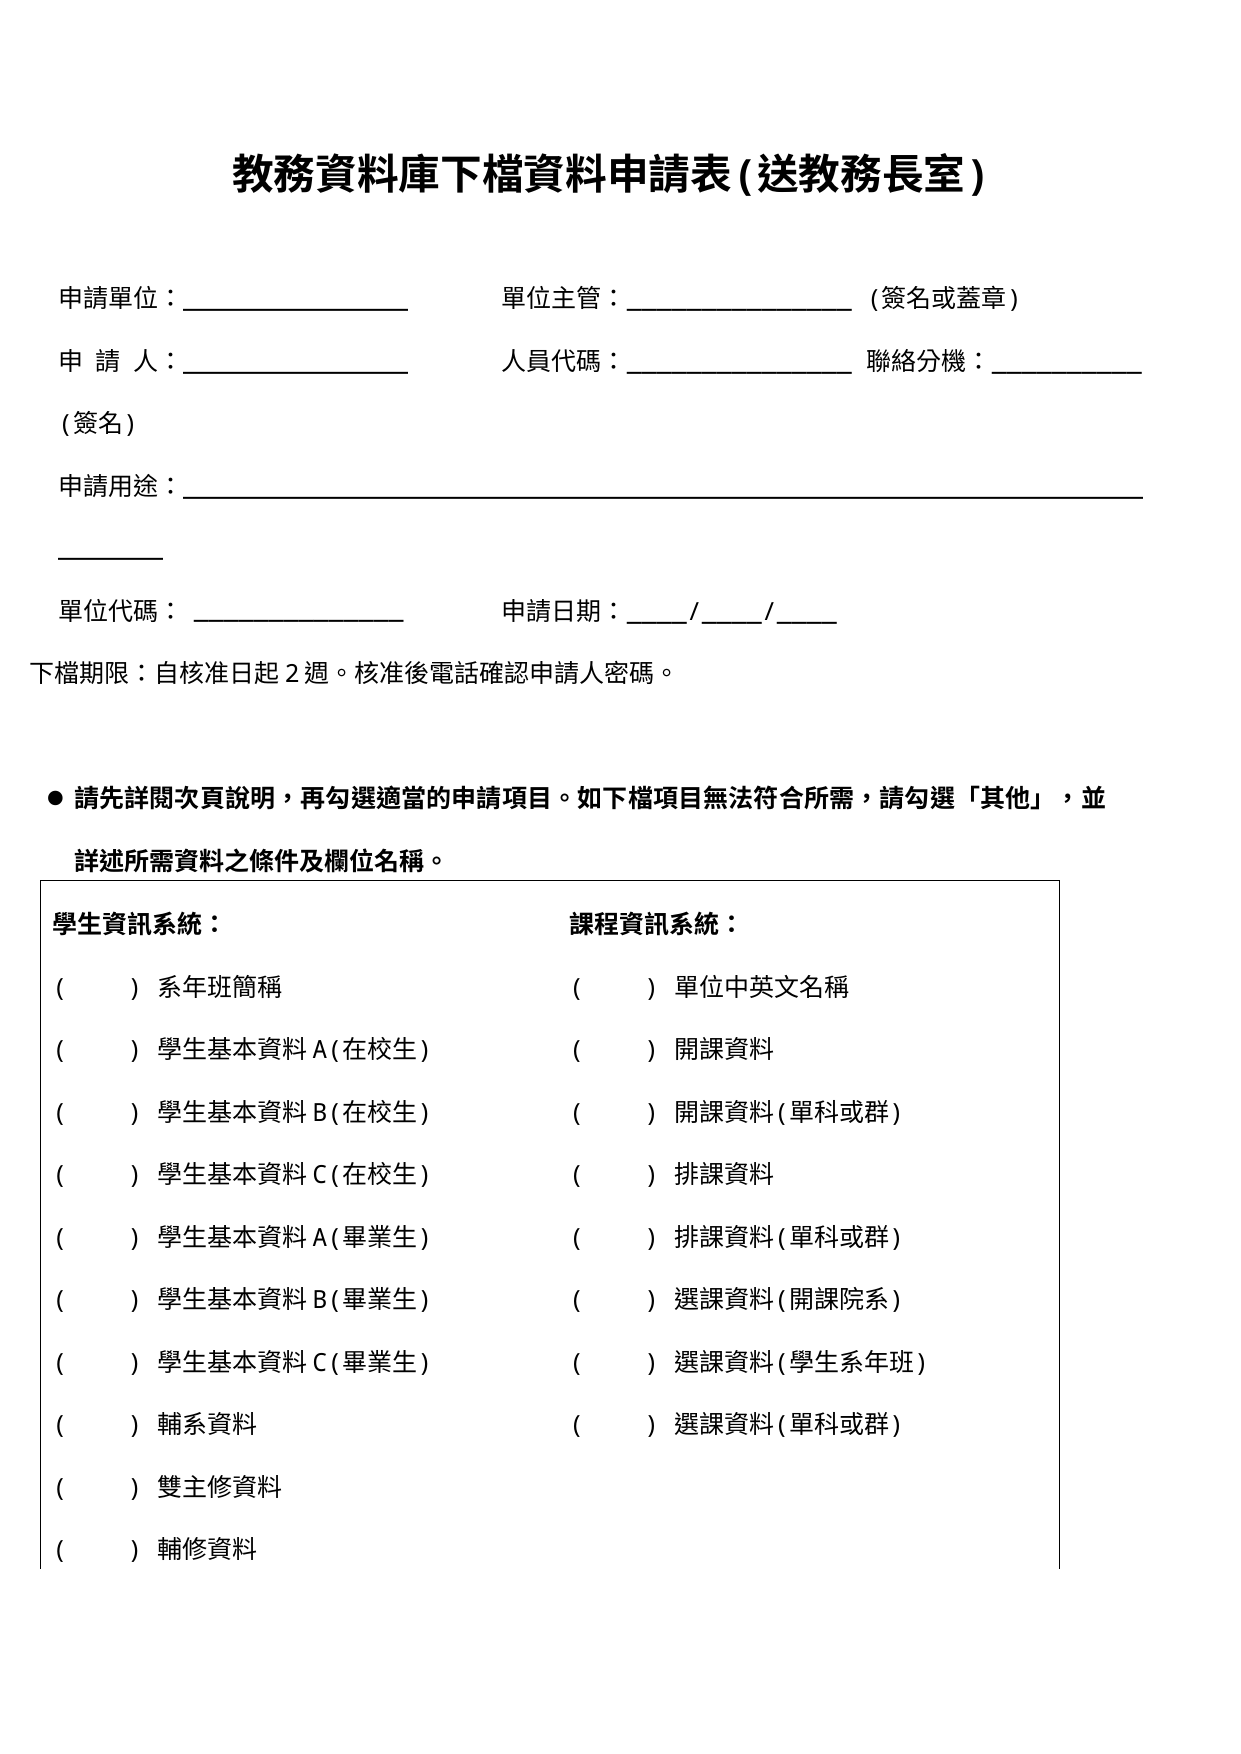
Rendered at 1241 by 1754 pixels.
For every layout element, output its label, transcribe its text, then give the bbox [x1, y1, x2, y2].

list 請先詳閱次頁說明，再勾選適當的申請項目。如下檔項目無法符合所需，請勾選「其他」，並詳述所需資料之條件及欄位名稱。 [46, 755, 1108, 880]
table_cell 申請日期：____/____/____ [454, 568, 1156, 630]
table_header 申請單位：_______________ [55, 255, 454, 317]
table_cell ( ) 學生基本資料A(畢業生) [41, 1194, 558, 1256]
table_cell ( ) 排課資料(單科或群) [558, 1194, 1059, 1256]
table_cell ( ) 學生基本資料C(在校生) [41, 1131, 558, 1193]
table_cell ( ) 輔修資料 [41, 1506, 558, 1568]
table_cell ( ) 選課資料(開課院系) [558, 1256, 1059, 1318]
table_cell [558, 1506, 1059, 1568]
table_cell ( ) 學生基本資料B(畢業生) [41, 1256, 558, 1318]
table_cell ( ) 開課資料 [558, 1006, 1059, 1068]
text 教務資料庫下檔資料申請表(送教務長室) [74, 130, 1137, 192]
table_cell [558, 1444, 1059, 1506]
table_cell ( ) 開課資料(單科或群) [558, 1069, 1059, 1131]
text 下檔期限：自核准日起2週。核准後電話確認申請人密碼。 [29, 630, 1137, 692]
table_cell ( ) 學生基本資料A(在校生) [41, 1006, 558, 1068]
table_cell ( ) 選課資料(單科或群) [558, 1381, 1059, 1443]
table_header 學生資訊系統： [41, 881, 558, 943]
table_header 單位主管：_______________ (簽名或蓋章) [454, 255, 1156, 317]
table_cell 申 請 人：_______________ (簽名) [55, 318, 454, 442]
table_header 課程資訊系統： [558, 881, 1059, 943]
table_cell 人員代碼：_______________ 聯絡分機：__________ [454, 318, 1156, 442]
table_cell ( ) 選課資料(學生系年班) [558, 1319, 1059, 1381]
table_cell 申請用途：_______________________________________________________________________ [55, 443, 1156, 567]
table_cell ______________ [191, 568, 454, 630]
table_cell ( ) 學生基本資料B(在校生) [41, 1069, 558, 1131]
table_cell 單位代碼： [55, 568, 191, 630]
table_cell ( ) 雙主修資料 [41, 1444, 558, 1506]
table_cell ( ) 系年班簡稱 [41, 944, 558, 1006]
table_cell ( ) 排課資料 [558, 1131, 1059, 1193]
table_cell ( ) 輔系資料 [41, 1381, 558, 1443]
table_cell ( ) 學生基本資料C(畢業生) [41, 1319, 558, 1381]
table_cell ( ) 單位中英文名稱 [558, 944, 1059, 1006]
